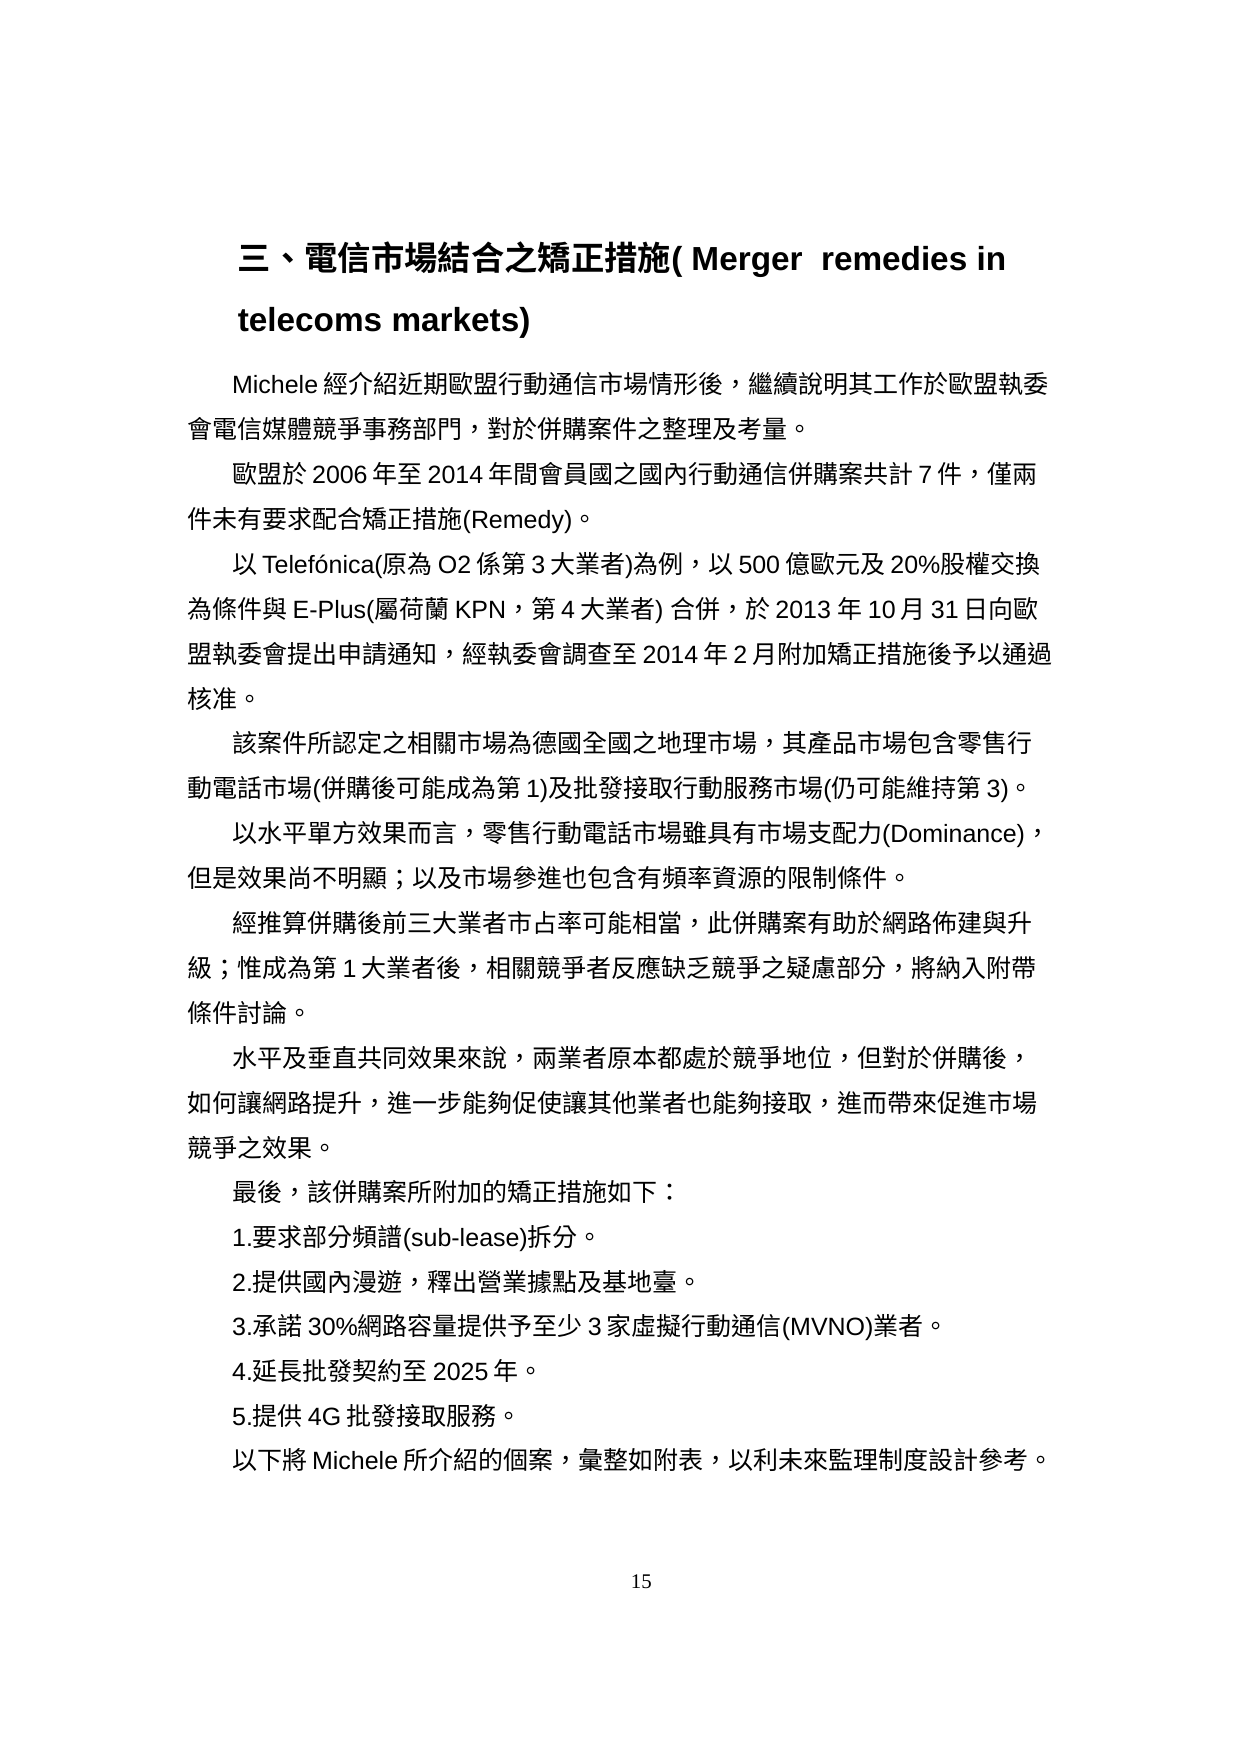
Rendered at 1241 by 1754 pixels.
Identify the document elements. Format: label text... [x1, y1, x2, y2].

text 該案件所認定之相關市場為德國全國之地理市場，其產品市場包含零售行動電話市場(併購後可能成為第1)及批發接取行動服務市場(仍可能維持第3)。 [187, 723, 1053, 806]
text 水平及垂直共同效果來說，兩業者原本都處於競爭地位，但對於併購後，如何讓網路提升，進一步能夠促使讓其他業者也能夠接取，進而帶來促進市場競爭之效果。 [187, 1037, 1053, 1165]
text 以下將Michele所介紹的個案，彙整如附表，以利未來監理制度設計參考。 [187, 1440, 1053, 1478]
text 最後，該併購案所附加的矯正措施如下： [187, 1172, 1053, 1209]
text 5.提供4G批發接取服務。 [187, 1396, 1053, 1433]
subtitle 三、電信市場結合之矯正措施( Merger remedies in telecoms markets) [238, 218, 1053, 338]
text 4.延長批發契約至2025年。 [187, 1351, 1053, 1388]
text Michele經介紹近期歐盟行動通信市場情形後，繼續說明其工作於歐盟執委會電信媒體競爭事務部門，對於併購案件之整理及考量。 [187, 364, 1053, 447]
text 2.提供國內漫遊，釋出營業據點及基地臺。 [187, 1261, 1053, 1299]
text 以Telefónica(原為O2係第3大業者)為例，以500億歐元及20%股權交換為條件與E-Plus(屬荷蘭KPN，第4大業者) 合併，於2013 年10月31日向歐盟執委會提出申請通知，經執委會調查至2014年2月附加矯正措施後予以通過核准。 [187, 544, 1053, 716]
text 歐盟於2006年至2014年間會員國之國內行動通信併購案共計7件，僅兩件未有要求配合矯正措施(Remedy)。 [187, 454, 1053, 536]
text 1.要求部分頻譜(sub-lease)拆分。 [187, 1217, 1053, 1254]
text 3.承諾30%網路容量提供予至少3家虛擬行動通信(MVNO)業者。 [187, 1306, 1053, 1344]
text 經推算併購後前三大業者市占率可能相當，此併購案有助於網路佈建與升級；惟成為第1大業者後，相關競爭者反應缺乏競爭之疑慮部分，將納入附帶條件討論。 [187, 903, 1053, 1030]
text 以水平單方效果而言，零售行動電話市場雖具有市場支配力(Dominance)，但是效果尚不明顯；以及市場參進也包含有頻率資源的限制條件。 [187, 813, 1053, 896]
